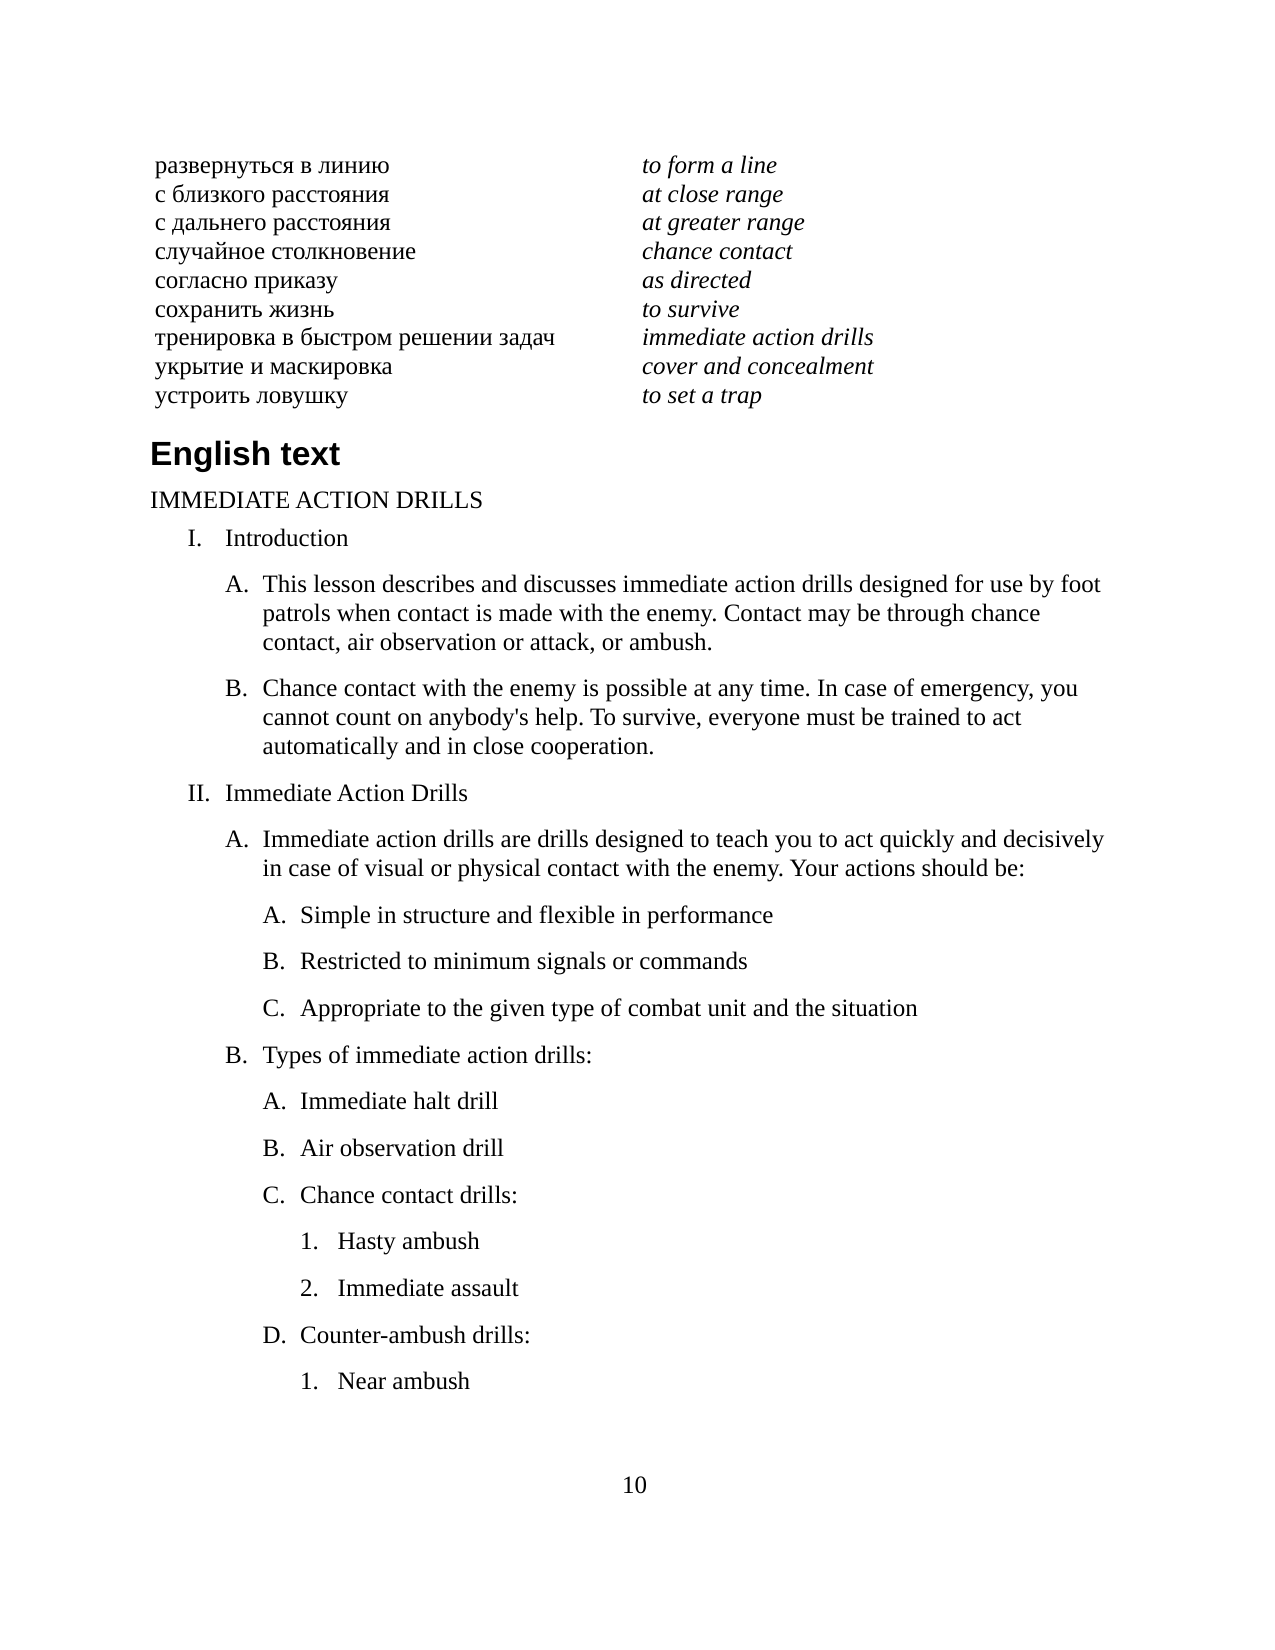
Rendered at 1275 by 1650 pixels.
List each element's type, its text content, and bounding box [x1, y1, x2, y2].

list Simple in structure and flexible in performance [262, 900, 1125, 928]
table_cell случайное столкновение [150, 236, 637, 265]
table_cell с близкого расстояния [150, 179, 637, 207]
table_cell тренировка в быстром решении задач [150, 323, 637, 351]
table_cell укрытие и маскировка [150, 351, 637, 380]
table_cell с дальнего расстояния [150, 208, 637, 236]
table_cell at greater range [638, 208, 1125, 236]
list Immediate halt drill [262, 1086, 1125, 1115]
table_cell as directed [638, 265, 1125, 294]
table_cell chance contact [638, 236, 1125, 265]
table_cell to survive [638, 294, 1125, 322]
list Chance contact drills: [262, 1180, 1125, 1208]
list Chance contact with the enemy is possible at any time. In case of emergency, you cannot count on anybody's help. To survive, everyone must be trained to act automatically and in close cooperation. [225, 673, 1125, 760]
table_cell cover and concealment [638, 351, 1125, 380]
list Near ambush [300, 1366, 1125, 1395]
list Introduction [187, 523, 1125, 551]
list Appropriate to the given type of combat unit and the situation [262, 993, 1125, 1022]
list Air observation drill [262, 1133, 1125, 1162]
table_cell сохранить жизнь [150, 294, 637, 322]
table_cell развернуться в линию [150, 150, 637, 179]
list Immediate assault [300, 1273, 1125, 1302]
list Counter-ambush drills: [262, 1320, 1125, 1348]
table_cell согласно приказу [150, 265, 637, 294]
list Types of immediate action drills: [225, 1040, 1125, 1068]
subtitle English text [150, 434, 1125, 472]
table_cell immediate action drills [638, 323, 1125, 351]
list This lesson describes and discusses immediate action drills designed for use by foot patrols when contact is made with the enemy. Contact may be through chance contact, air observation or attack, or ambush. [225, 569, 1125, 656]
list Restricted to minimum signals or commands [262, 946, 1125, 975]
table_cell устроить ловушку [150, 380, 637, 409]
text IMMEDIATE ACTION DRILLS [150, 485, 1125, 514]
table_cell to form a line [638, 150, 1125, 179]
list Hasty ambush [300, 1226, 1125, 1255]
table_cell at close range [638, 179, 1125, 207]
list Immediate action drills are drills designed to teach you to act quickly and decisively in case of visual or physical contact with the enemy. Your actions should be: [225, 824, 1125, 882]
list Immediate Action Drills [187, 778, 1125, 806]
table_cell to set a trap [638, 380, 1125, 409]
